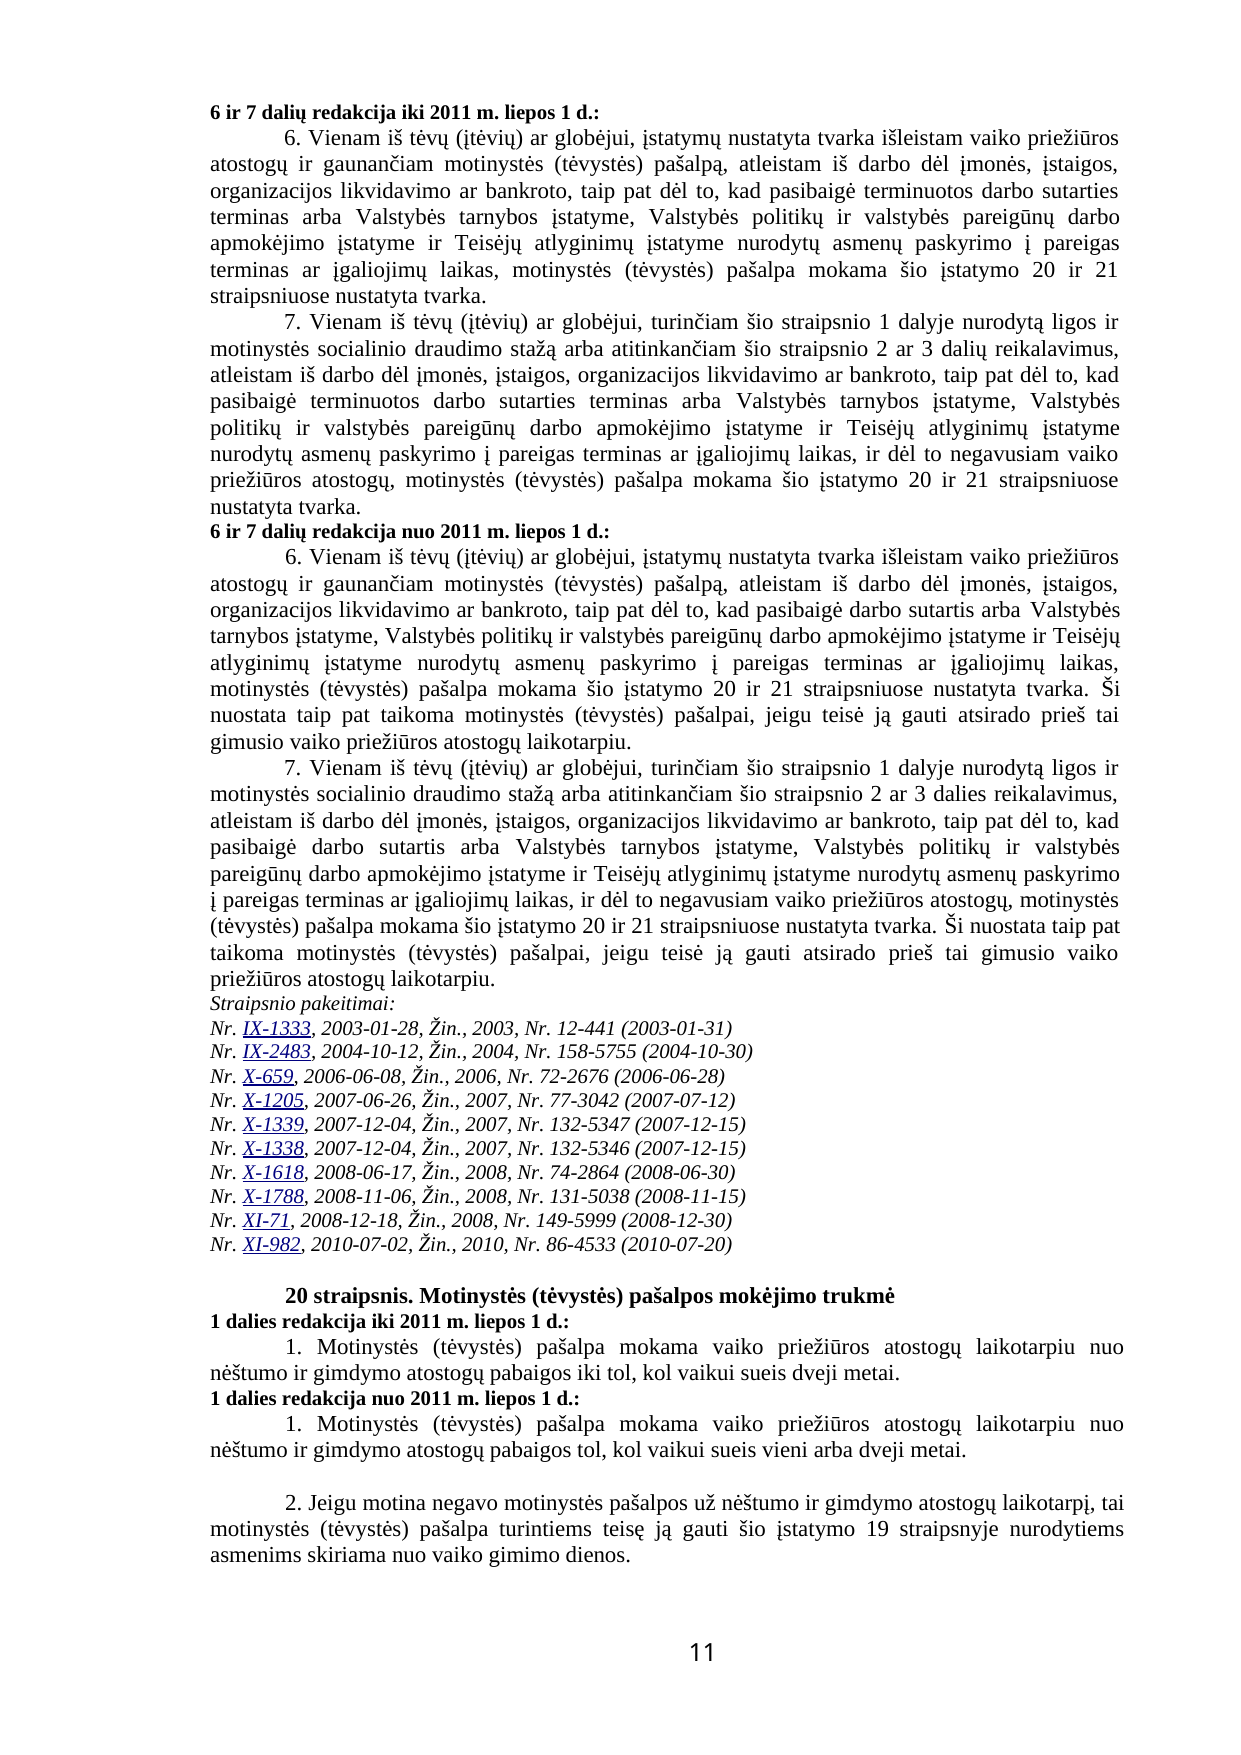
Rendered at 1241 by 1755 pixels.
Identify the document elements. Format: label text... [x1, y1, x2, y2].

text Nr. X-1339, 2007-12-04, Žin., 2007, Nr. 132-5347 (2007-12-15) [210, 1112, 1126, 1136]
text 6 ir 7 dalių redakcija iki 2011 m. liepos 1 d.: [210, 100, 1126, 124]
text 6. Vienam iš tėvų (įtėvių) ar globėjui, įstatymų nustatyta tvarka išleistam vaiko priežiūros atostogų ir gaunančiam motinystės (tėvystės) pašalpą, atleistam iš darbo dėl įmonės, įstaigos, organizacijos likvidavimo ar bankroto, taip pat dėl to, kad pasibaigė darbo sutartis arba Valstybės tarnybos įstatyme, Valstybės politikų ir valstybės pareigūnų darbo apmokėjimo įstatyme ir Teisėjų atlyginimų įstatyme nurodytų asmenų paskyrimo į pareigas terminas ar įgaliojimų laikas, motinystės (tėvystės) pašalpa mokama šio įstatymo 20 ir 21 straipsniuose nustatyta tvarka. Ši nuostata taip pat taikoma motinystės (tėvystės) pašalpai, jeigu teisė ją gauti atsirado prieš tai gimusio vaiko priežiūros atostogų laikotarpiu. [210, 543, 1120, 754]
text 7. Vienam iš tėvų (įtėvių) ar globėjui, turinčiam šio straipsnio 1 dalyje nurodytą ligos ir motinystės socialinio draudimo stažą arba atitinkančiam šio straipsnio 2 ar 3 dalies reikalavimus, atleistam iš darbo dėl įmonės, įstaigos, organizacijos likvidavimo ar bankroto, taip pat dėl to, kad pasibaigė darbo sutartis arba Valstybės tarnybos įstatyme, Valstybės politikų ir valstybės pareigūnų darbo apmokėjimo įstatyme ir Teisėjų atlyginimų įstatyme nurodytų asmenų paskyrimo į pareigas terminas ar įgaliojimų laikas, ir dėl to negavusiam vaiko priežiūros atostogų, motinystės (tėvystės) pašalpa mokama šio įstatymo 20 ir 21 straipsniuose nustatyta tvarka. Ši nuostata taip pat taikoma motinystės (tėvystės) pašalpai, jeigu teisė ją gauti atsirado prieš tai gimusio vaiko priežiūros atostogų laikotarpiu. [210, 754, 1120, 991]
text 6. Vienam iš tėvų (įtėvių) ar globėjui, įstatymų nustatyta tvarka išleistam vaiko priežiūros atostogų ir gaunančiam motinystės (tėvystės) pašalpą, atleistam iš darbo dėl įmonės, įstaigos, organizacijos likvidavimo ar bankroto, taip pat dėl to, kad pasibaigė terminuotos darbo sutarties terminas arba Valstybės tarnybos įstatyme, Valstybės politikų ir valstybės pareigūnų darbo apmokėjimo įstatyme ir Teisėjų atlyginimų įstatyme nurodytų asmenų paskyrimo į pareigas terminas ar įgaliojimų laikas, motinystės (tėvystės) pašalpa mokama šio įstatymo 20 ir 21 straipsniuose nustatyta tvarka. [210, 124, 1120, 308]
text Nr. XI-71, 2008-12-18, Žin., 2008, Nr. 149-5999 (2008-12-30) [210, 1208, 1126, 1232]
text Nr. X-1788, 2008-11-06, Žin., 2008, Nr. 131-5038 (2008-11-15) [210, 1184, 1126, 1208]
text Nr. IX-1333, 2003-01-28, Žin., 2003, Nr. 12-441 (2003-01-31) [210, 1015, 1126, 1039]
text Nr. X-659, 2006-06-08, Žin., 2006, Nr. 72-2676 (2006-06-28) [210, 1063, 1126, 1088]
text Nr. X-1338, 2007-12-04, Žin., 2007, Nr. 132-5346 (2007-12-15) [210, 1136, 1126, 1160]
text 1 dalies redakcija nuo 2011 m. liepos 1 d.: [210, 1386, 1126, 1409]
text Nr. X-1618, 2008-06-17, Žin., 2008, Nr. 74-2864 (2008-06-30) [210, 1160, 1126, 1184]
text 2. Jeigu motina negavo motinystės pašalpos už nėštumo ir gimdymo atostogų laikotarpį, tai motinystės (tėvystės) pašalpa turintiems teisę ją gauti šio įstatymo 19 straipsnyje nurodytiems asmenims skiriama nuo vaiko gimimo dienos. [210, 1489, 1126, 1568]
text Nr. X-1205, 2007-06-26, Žin., 2007, Nr. 77-3042 (2007-07-12) [210, 1088, 1126, 1112]
text Straipsnio pakeitimai: [210, 991, 1126, 1015]
text Nr. XI-982, 2010-07-02, Žin., 2010, Nr. 86-4533 (2010-07-20) [210, 1232, 1120, 1256]
text 7. Vienam iš tėvų (įtėvių) ar globėjui, turinčiam šio straipsnio 1 dalyje nurodytą ligos ir motinystės socialinio draudimo stažą arba atitinkančiam šio straipsnio 2 ar 3 dalių reikalavimus, atleistam iš darbo dėl įmonės, įstaigos, organizacijos likvidavimo ar bankroto, taip pat dėl to, kad pasibaigė terminuotos darbo sutarties terminas arba Valstybės tarnybos įstatyme, Valstybės politikų ir valstybės pareigūnų darbo apmokėjimo įstatyme ir Teisėjų atlyginimų įstatyme nurodytų asmenų paskyrimo į pareigas terminas ar įgaliojimų laikas, ir dėl to negavusiam vaiko priežiūros atostogų, motinystės (tėvystės) pašalpa mokama šio įstatymo 20 ir 21 straipsniuose nustatyta tvarka. [210, 308, 1120, 519]
text Nr. IX-2483, 2004-10-12, Žin., 2004, Nr. 158-5755 (2004-10-30) [210, 1039, 1126, 1063]
text 6 ir 7 dalių redakcija nuo 2011 m. liepos 1 d.: [210, 519, 1126, 543]
text 1. Motinystės (tėvystės) pašalpa mokama vaiko priežiūros atostogų laikotarpiu nuo nėštumo ir gimdymo atostogų pabaigos iki tol, kol vaikui sueis dveji metai. [210, 1333, 1126, 1386]
text 1. Motinystės (tėvystės) pašalpa mokama vaiko priežiūros atostogų laikotarpiu nuo nėštumo ir gimdymo atostogų pabaigos tol, kol vaikui sueis vieni arba dveji metai. [210, 1409, 1126, 1462]
text 20 straipsnis. Motinystės (tėvystės) pašalpos mokėjimo trukmė [210, 1282, 1126, 1309]
text 1 dalies redakcija iki 2011 m. liepos 1 d.: [210, 1309, 1126, 1333]
